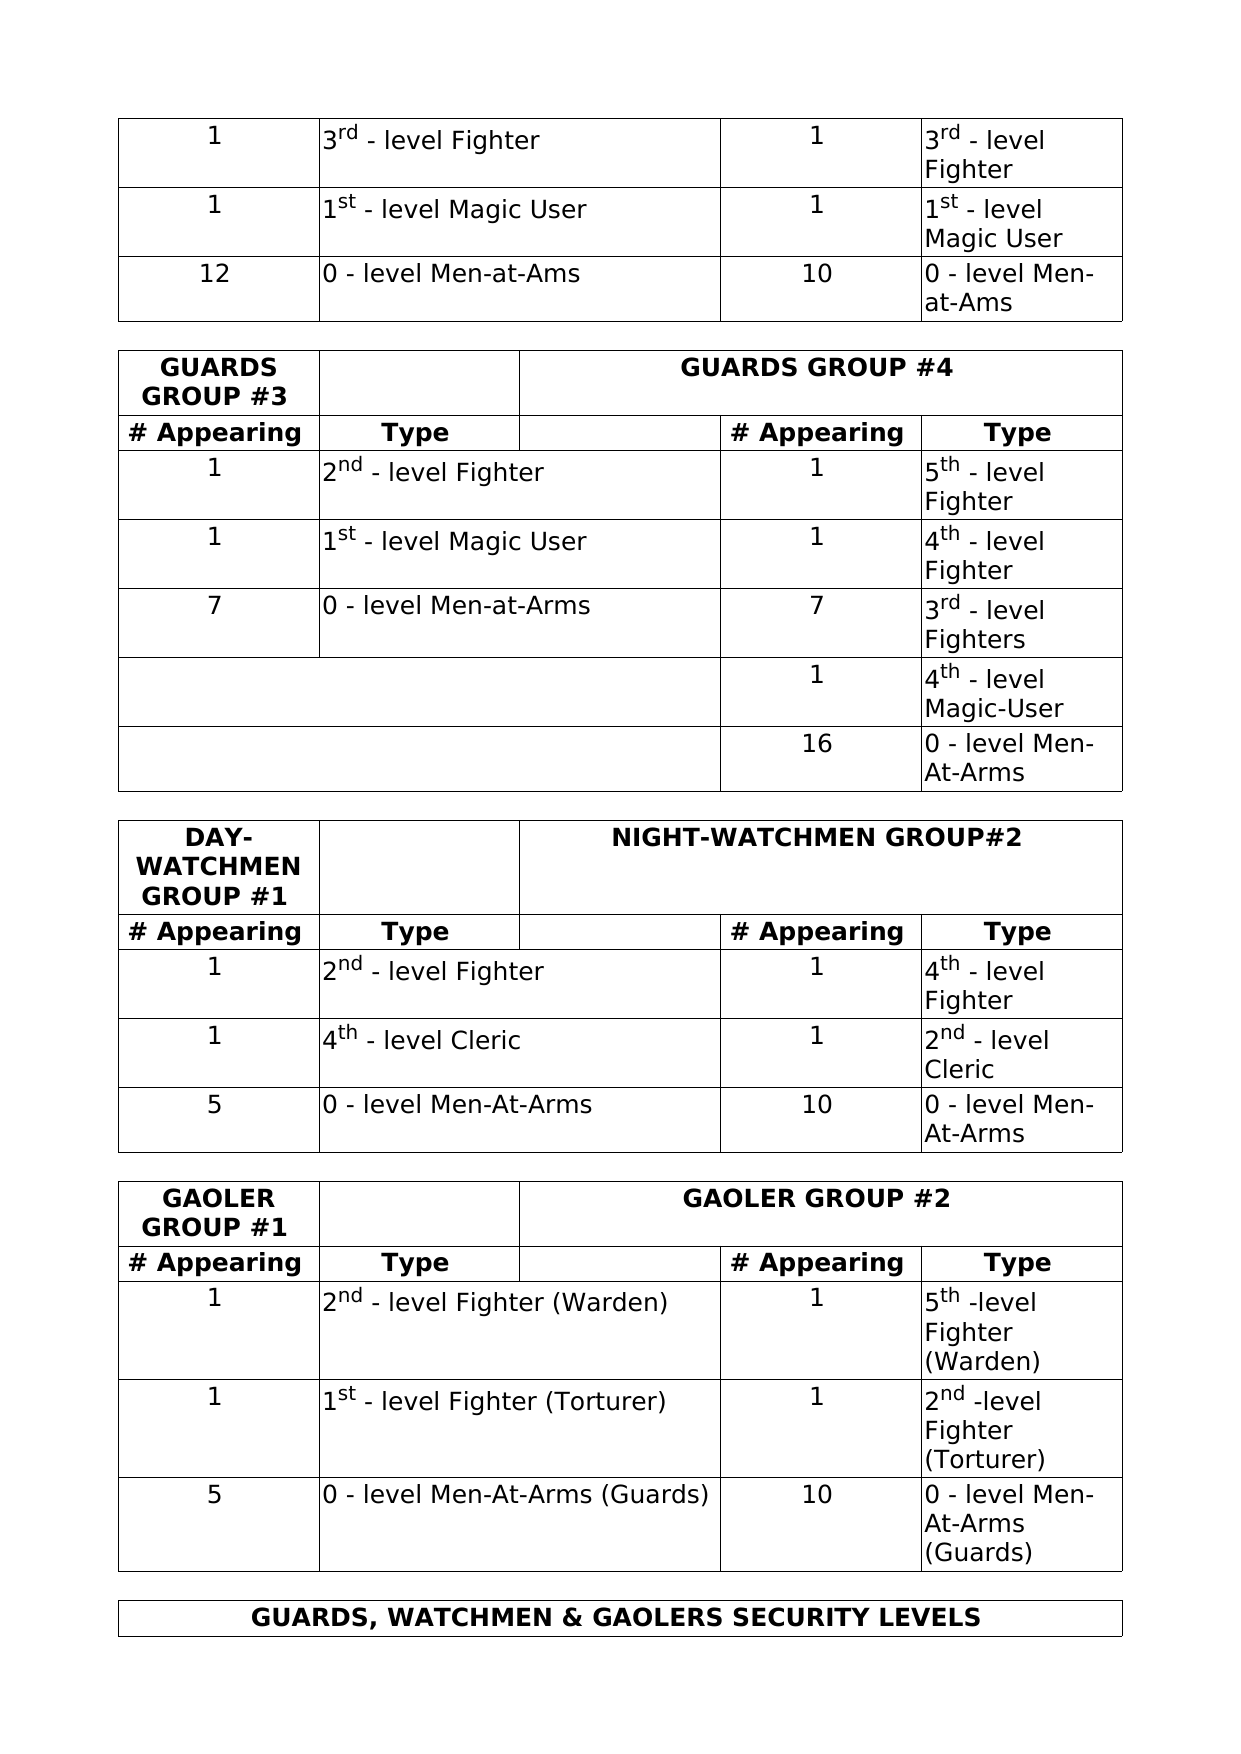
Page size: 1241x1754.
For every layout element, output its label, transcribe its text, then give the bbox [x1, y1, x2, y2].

table_header GUARDS GROUP #4 [520, 351, 1122, 415]
table_cell 4th - level Fighter [922, 520, 1122, 588]
table_cell 10 [721, 257, 921, 321]
table_cell # Appearing [721, 915, 921, 949]
table_cell 5 [119, 1478, 319, 1571]
table_cell 1 [721, 188, 921, 256]
table_cell 0 - level Men-at-Arms [320, 589, 720, 657]
table_header GUARDS GROUP #3 [119, 351, 319, 415]
table_cell [119, 658, 720, 726]
table_header NIGHT-WATCHMEN GROUP#2 [520, 821, 1122, 914]
table_cell Type [320, 915, 519, 949]
table_cell 7 [119, 589, 319, 657]
table_cell 1 [721, 119, 921, 187]
table_cell 0 - level Men-At-Arms (Guards) [320, 1478, 720, 1571]
table_cell 5th - level Fighter [922, 451, 1122, 519]
table_cell 0 - level Men-at-Ams [922, 257, 1122, 321]
table_cell 1 [721, 451, 921, 519]
table_cell [119, 727, 720, 791]
table_cell 1 [119, 119, 319, 187]
table_cell # Appearing [721, 1247, 921, 1281]
table_cell 3rd - level Fighter [320, 119, 720, 187]
table_cell [520, 915, 720, 949]
table_cell Type [320, 416, 519, 450]
table_cell 2nd - level Fighter [320, 451, 720, 519]
table_cell 12 [119, 257, 319, 321]
table_header [320, 351, 519, 415]
table_cell 1 [721, 520, 921, 588]
table_header DAY-WATCHMEN GROUP #1 [119, 821, 319, 914]
table_cell 2nd - level Cleric [922, 1019, 1122, 1087]
table_cell 1 [721, 1282, 921, 1379]
table_cell 1 [119, 1019, 319, 1087]
table_cell 1 [119, 1282, 319, 1379]
table_header [320, 1182, 519, 1246]
table_cell 4th - level Cleric [320, 1019, 720, 1087]
table_cell 1st - level Magic User [922, 188, 1122, 256]
table_cell # Appearing [119, 915, 319, 949]
table_cell Type [320, 1247, 519, 1281]
table_cell [520, 416, 720, 450]
table_cell 1 [721, 658, 921, 726]
table_cell 0 - level Men-at-Ams [320, 257, 720, 321]
table_cell 1 [721, 1380, 921, 1477]
table_cell # Appearing [721, 416, 921, 450]
table_cell Type [922, 915, 1122, 949]
table_cell # Appearing [119, 416, 319, 450]
table_cell 5th -level Fighter (Warden) [922, 1282, 1122, 1379]
table_header GAOLER GROUP #2 [520, 1182, 1122, 1246]
table_cell Type [922, 416, 1122, 450]
table_header GUARDS, WATCHMEN & GAOLERS SECURITY LEVELS [119, 1601, 1122, 1636]
table_cell 1st - level Magic User [320, 188, 720, 256]
table_cell 3rd - level Fighters [922, 589, 1122, 657]
table_cell 7 [721, 589, 921, 657]
table_cell 0 - level Men-At-Arms [922, 1088, 1122, 1152]
table_cell 10 [721, 1478, 921, 1571]
table_cell 2nd - level Fighter [320, 950, 720, 1018]
table_cell # Appearing [119, 1247, 319, 1281]
table_cell 0 - level Men-At-Arms [320, 1088, 720, 1152]
table_cell Type [922, 1247, 1122, 1281]
table_cell 1 [721, 950, 921, 1018]
table_cell 1st - level Magic User [320, 520, 720, 588]
table_cell 1 [119, 188, 319, 256]
table_cell 1 [119, 950, 319, 1018]
table_cell 1st - level Fighter (Torturer) [320, 1380, 720, 1477]
table_cell 4th - level Fighter [922, 950, 1122, 1018]
table_cell 0 - level Men-At-Arms [922, 727, 1122, 791]
table_header [320, 821, 519, 914]
table_header GAOLER GROUP #1 [119, 1182, 319, 1246]
table_cell 2nd -level Fighter (Torturer) [922, 1380, 1122, 1477]
table_cell 4th - level Magic-User [922, 658, 1122, 726]
table_cell 16 [721, 727, 921, 791]
table_cell 10 [721, 1088, 921, 1152]
table_cell [520, 1247, 720, 1281]
table_cell 1 [119, 520, 319, 588]
table_cell 3rd - level Fighter [922, 119, 1122, 187]
table_cell 5 [119, 1088, 319, 1152]
table_cell 0 - level Men-At-Arms (Guards) [922, 1478, 1122, 1571]
table_cell 1 [119, 451, 319, 519]
table_cell 2nd - level Fighter (Warden) [320, 1282, 720, 1379]
table_cell 1 [721, 1019, 921, 1087]
table_cell 1 [119, 1380, 319, 1477]
